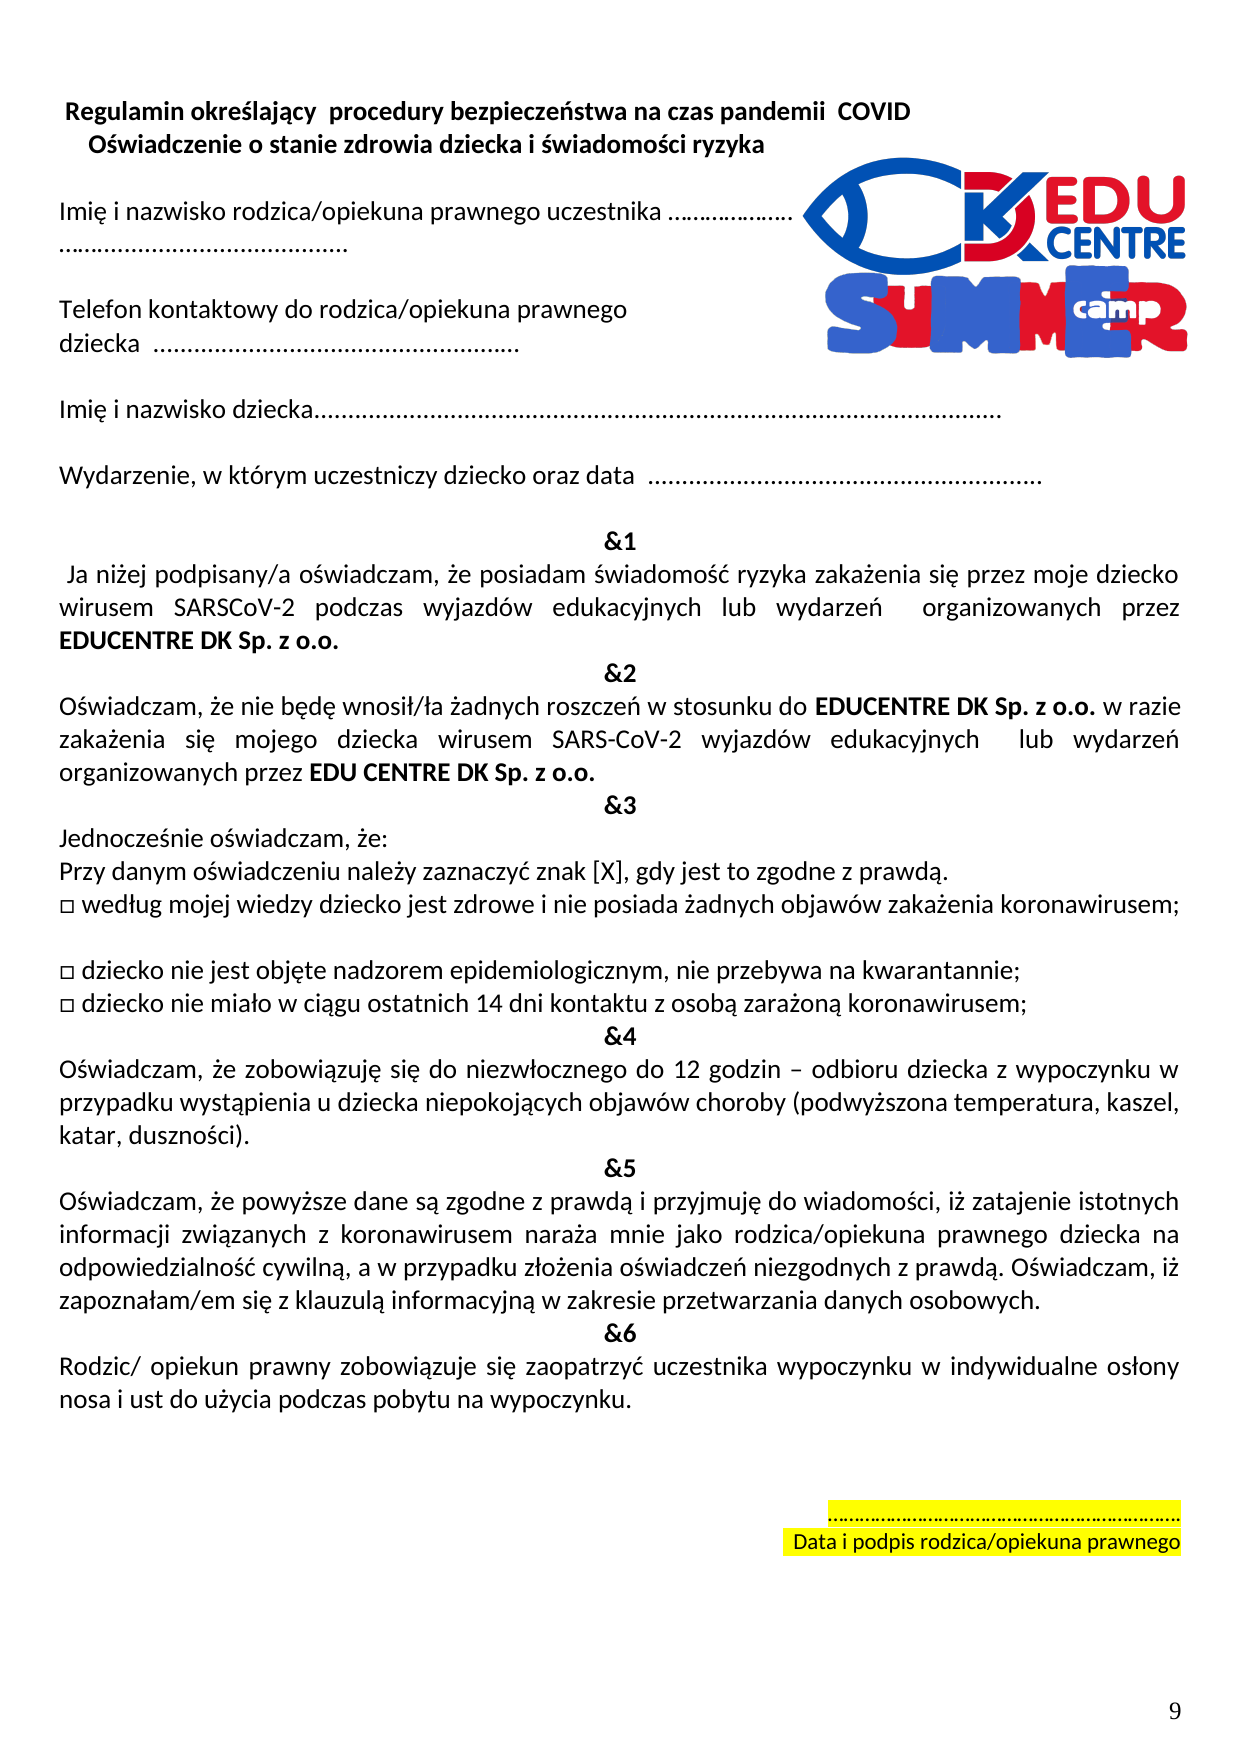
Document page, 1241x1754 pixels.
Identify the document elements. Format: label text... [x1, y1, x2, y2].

text Jednocześnie oświadczam, że: Przy danym oświadczeniu należy zaznaczyć znak [X], gdy jest to zgodne z prawdą. □ według mojej wiedzy dziecko jest zdrowe i nie posiada żadnych objawów zakażenia koronawirusem; □ dziecko nie jest objęte nadzorem epidemiologicznym, nie przebywa na kwarantannie; □ dziecko nie miało w ciągu ostatnich 14 dni kontaktu z osobą zarażoną koronawirusem; [59, 821, 1181, 1019]
text &2 [59, 656, 1181, 689]
text Oświadczam, że nie będę wnosił/ła żadnych roszczeń w stosunku do EDUCENTRE DK Sp. z o.o. w razie zakażenia się mojego dziecka wirusem SARS-CoV-2 wyjazdów edukacyjnych lub wydarzeń organizowanych przez EDU CENTRE DK Sp. z o.o. [59, 689, 1181, 788]
text &3 [59, 788, 1181, 821]
text …………………………………………………………. [59, 1499, 1181, 1527]
text Oświadczenie o stanie zdrowia dziecka i świadomości ryzyka [59, 128, 1181, 161]
text &1 [59, 524, 1181, 557]
text Oświadczam, że zobowiązuję się do niezwłocznego do 12 godzin – odbioru dziecka z wypoczynku w przypadku wystąpienia u dziecka niepokojących objawów choroby (podwyższona temperatura, kaszel, katar, duszności). [59, 1052, 1181, 1151]
text Oświadczam, że powyższe dane są zgodne z prawdą i przyjmuję do wiadomości, iż zatajenie istotnych informacji związanych z koronawirusem naraża mnie jako rodzica/opiekuna prawnego dziecka na odpowiedzialność cywilną, a w przypadku złożenia oświadczeń niezgodnych z prawdą. Oświadczam, iż zapoznałam/em się z klauzulą informacyjną w zakresie przetwarzania danych osobowych. [59, 1184, 1181, 1316]
text &6 [59, 1316, 1181, 1349]
text Data i podpis rodzica/opiekuna prawnego [59, 1527, 1181, 1556]
text Regulamin określający procedury bezpieczeństwa na czas pandemii COVID [59, 94, 1181, 128]
picture [795, 143, 1205, 387]
text Rodzic/ opiekun prawny zobowiązuje się zaopatrzyć uczestnika wypoczynku w indywidualne osłony nosa i ust do użycia podczas pobytu na wypoczynku. [59, 1349, 1181, 1415]
text Ja niżej podpisany/a oświadczam, że posiadam świadomość ryzyka zakażenia się przez moje dziecko wirusem SARSCoV-2 podczas wyjazdów edukacyjnych lub wydarzeń organizowanych przez EDUCENTRE DK Sp. z o.o. [59, 557, 1181, 656]
text Telefon kontaktowy do rodzica/opiekuna prawnego dziecka ...................................................… [59, 293, 795, 359]
text Imię i nazwisko dziecka..................................................................................................... [59, 392, 1181, 458]
text &4 [59, 1019, 1181, 1052]
text Imię i nazwisko rodzica/opiekuna prawnego uczestnika ………………..……..................................... [59, 161, 795, 260]
text &5 [59, 1151, 1181, 1184]
text Wydarzenie, w którym uczestniczy dziecko oraz data .......................................................... [59, 458, 1181, 491]
